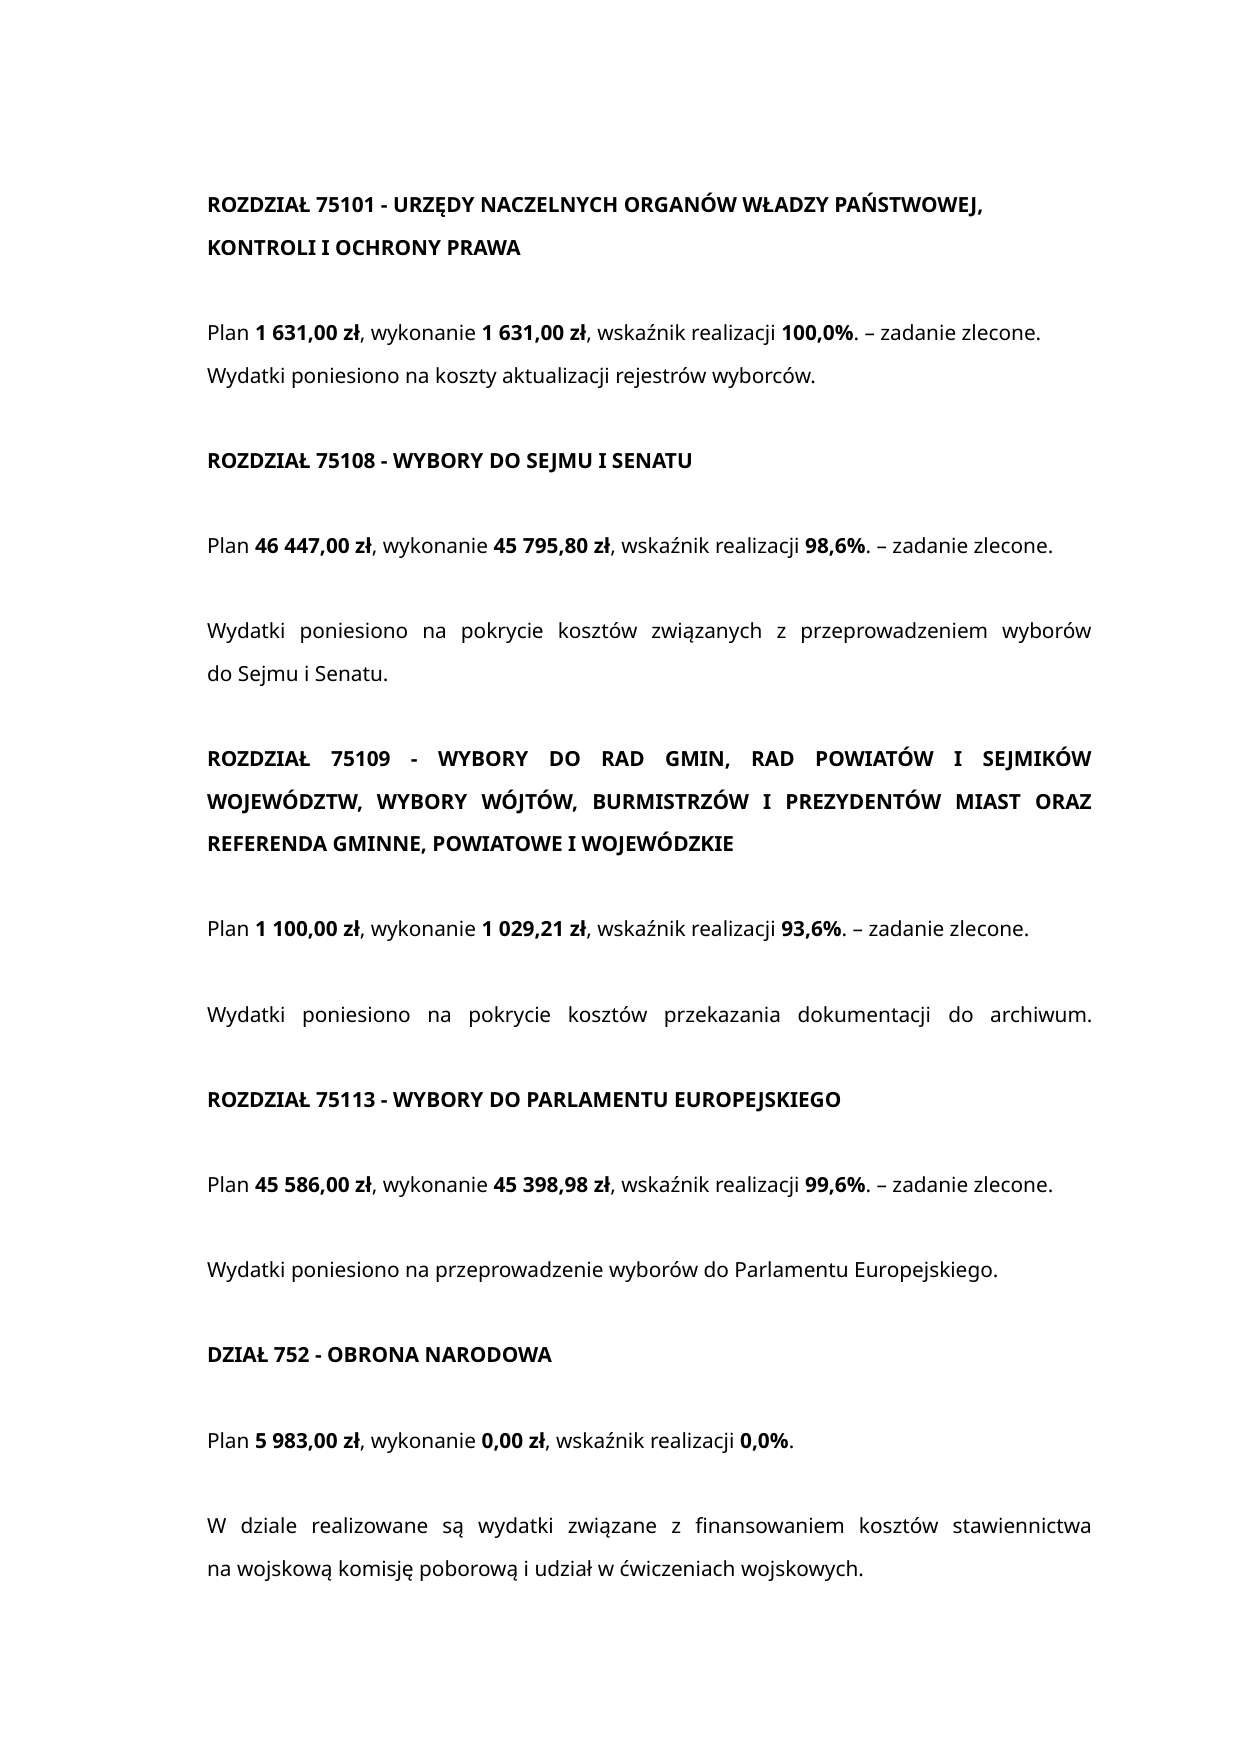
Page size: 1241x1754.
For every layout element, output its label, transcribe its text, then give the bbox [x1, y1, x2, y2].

subtitle DZIAŁ 752 - OBRONA NARODOWA [207, 1341, 1092, 1369]
text Plan 45 586,00 zł, wykonanie 45 398,98 zł, wskaźnik realizacji 99,6%. – zadanie zlecone. [207, 1170, 1092, 1199]
text W dziale realizowane są wydatki związane z finansowaniem kosztów stawiennictwa na wojskową komisję poborową i udział w ćwiczeniach wojskowych. [207, 1511, 1092, 1582]
text Wydatki poniesiono na koszty aktualizacji rejestrów wyborców. [207, 361, 1092, 389]
text Wydatki poniesiono na pokrycie kosztów związanych z przeprowadzeniem wyborów do Sejmu i Senatu. [207, 616, 1092, 687]
text Wydatki poniesiono na pokrycie kosztów przekazania dokumentacji do archiwum. [207, 1000, 1092, 1071]
text ROZDZIAŁ 75113 - WYBORY DO PARLAMENTU EUROPEJSKIEGO [207, 1085, 1092, 1113]
text Plan 46 447,00 zł, wykonanie 45 795,80 zł, wskaźnik realizacji 98,6%. – zadanie zlecone. [207, 531, 1092, 559]
text Plan 1 100,00 zł, wykonanie 1 029,21 zł, wskaźnik realizacji 93,6%. – zadanie zlecone. [207, 914, 1092, 943]
text Wydatki poniesiono na przeprowadzenie wyborów do Parlamentu Europejskiego. [207, 1255, 1092, 1284]
text ROZDZIAŁ 75109 - WYBORY DO RAD GMIN, RAD POWIATÓW I SEJMIKÓW WOJEWÓDZTW, WYBORY WÓJTÓW, BURMISTRZÓW I PREZYDENTÓW MIAST ORAZ REFERENDA GMINNE, POWIATOWE I WOJEWÓDZKIE [207, 744, 1092, 858]
text KONTROLI I OCHRONY PRAWA [207, 233, 1092, 261]
text Plan 5 983,00 zł, wykonanie 0,00 zł, wskaźnik realizacji 0,0%. [207, 1426, 1092, 1454]
text ROZDZIAŁ 75108 - WYBORY DO SEJMU I SENATU [207, 446, 1092, 474]
text ROZDZIAŁ 75101 - URZĘDY NACZELNYCH ORGANÓW WŁADZY PAŃSTWOWEJ, [207, 190, 1092, 219]
text Plan 1 631,00 zł, wykonanie 1 631,00 zł, wskaźnik realizacji 100,0%. – zadanie zlecone. [207, 318, 1092, 347]
